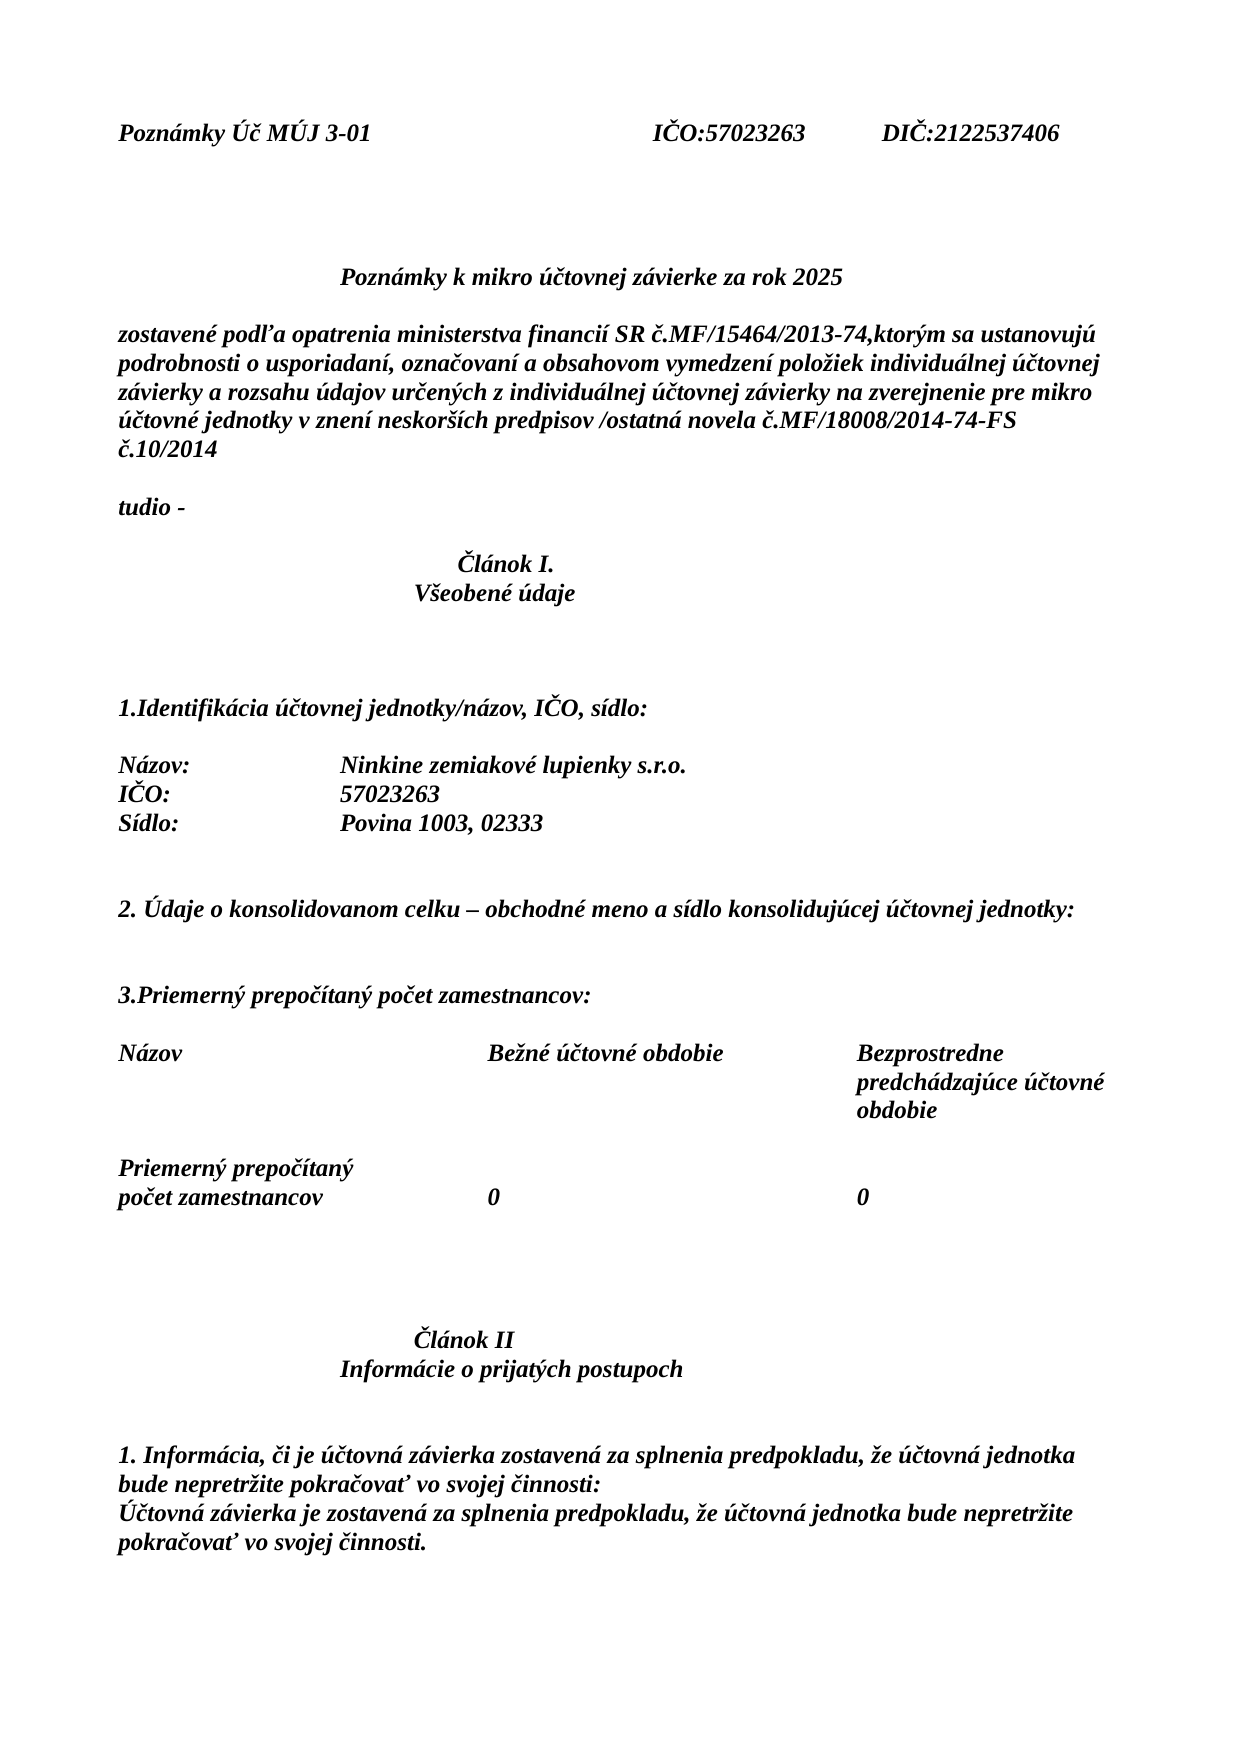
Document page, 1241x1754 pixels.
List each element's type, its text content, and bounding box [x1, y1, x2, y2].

text tudio - [118, 492, 1122, 521]
text počet zamestnancov 0 0 [118, 1182, 1122, 1211]
text Všeobené údaje [118, 578, 1122, 607]
text bude nepretržite pokračovať vo svojej činnosti: [118, 1469, 1122, 1498]
text 1.Identifikácia účtovnej jednotky/názov, IČO, sídlo: [118, 693, 1122, 722]
text Názov Bežné účtovné obdobie Bezprostredne [118, 1038, 1122, 1067]
text Účtovná závierka je zostavená za splnenia predpokladu, že účtovná jednotka bude nepretržite pokračovať vo svojej činnosti. [118, 1498, 1122, 1556]
text Poznámky k mikro účtovnej závierke za rok 2025 [118, 262, 1122, 291]
text Informácie o prijatých postupoch [118, 1354, 1122, 1383]
text zostavené podľa opatrenia ministerstva financií SR č.MF/15464/2013-74,ktorým sa ustanovujú podrobnosti o usporiadaní, označovaní a obsahovom vymedzení položiek individuálnej účtovnej závierky a rozsahu údajov určených z individuálnej účtovnej závierky na zverejnenie pre mikro účtovné jednotky v znení neskorších predpisov /ostatná novela č.MF/18008/2014-74-FS č.10/2014 [118, 319, 1122, 463]
text Sídlo: Povina 1003, 02333 [118, 808, 1122, 837]
text 1. Informácia, či je účtovná závierka zostavená za splnenia predpokladu, že účtovná jednotka [118, 1441, 1122, 1469]
text Článok I. [118, 549, 1122, 578]
text predchádzajúce účtovné [118, 1067, 1122, 1096]
text Priemerný prepočítaný [118, 1153, 1122, 1182]
text obdobie [118, 1096, 1122, 1124]
text 3.Priemerný prepočítaný počet zamestnancov: [118, 981, 1122, 1009]
text IČO: 57023263 [118, 779, 1122, 808]
text 2. Údaje o konsolidovanom celku – obchodné meno a sídlo konsolidujúcej účtovnej jednotky: [118, 894, 1122, 923]
text Názov: Ninkine zemiakové lupienky s.r.o. [118, 751, 1122, 779]
text Článok II [118, 1326, 1122, 1354]
text Poznámky Úč MÚJ 3-01 IČO:57023263 DIČ:2122537406 [118, 118, 1122, 147]
